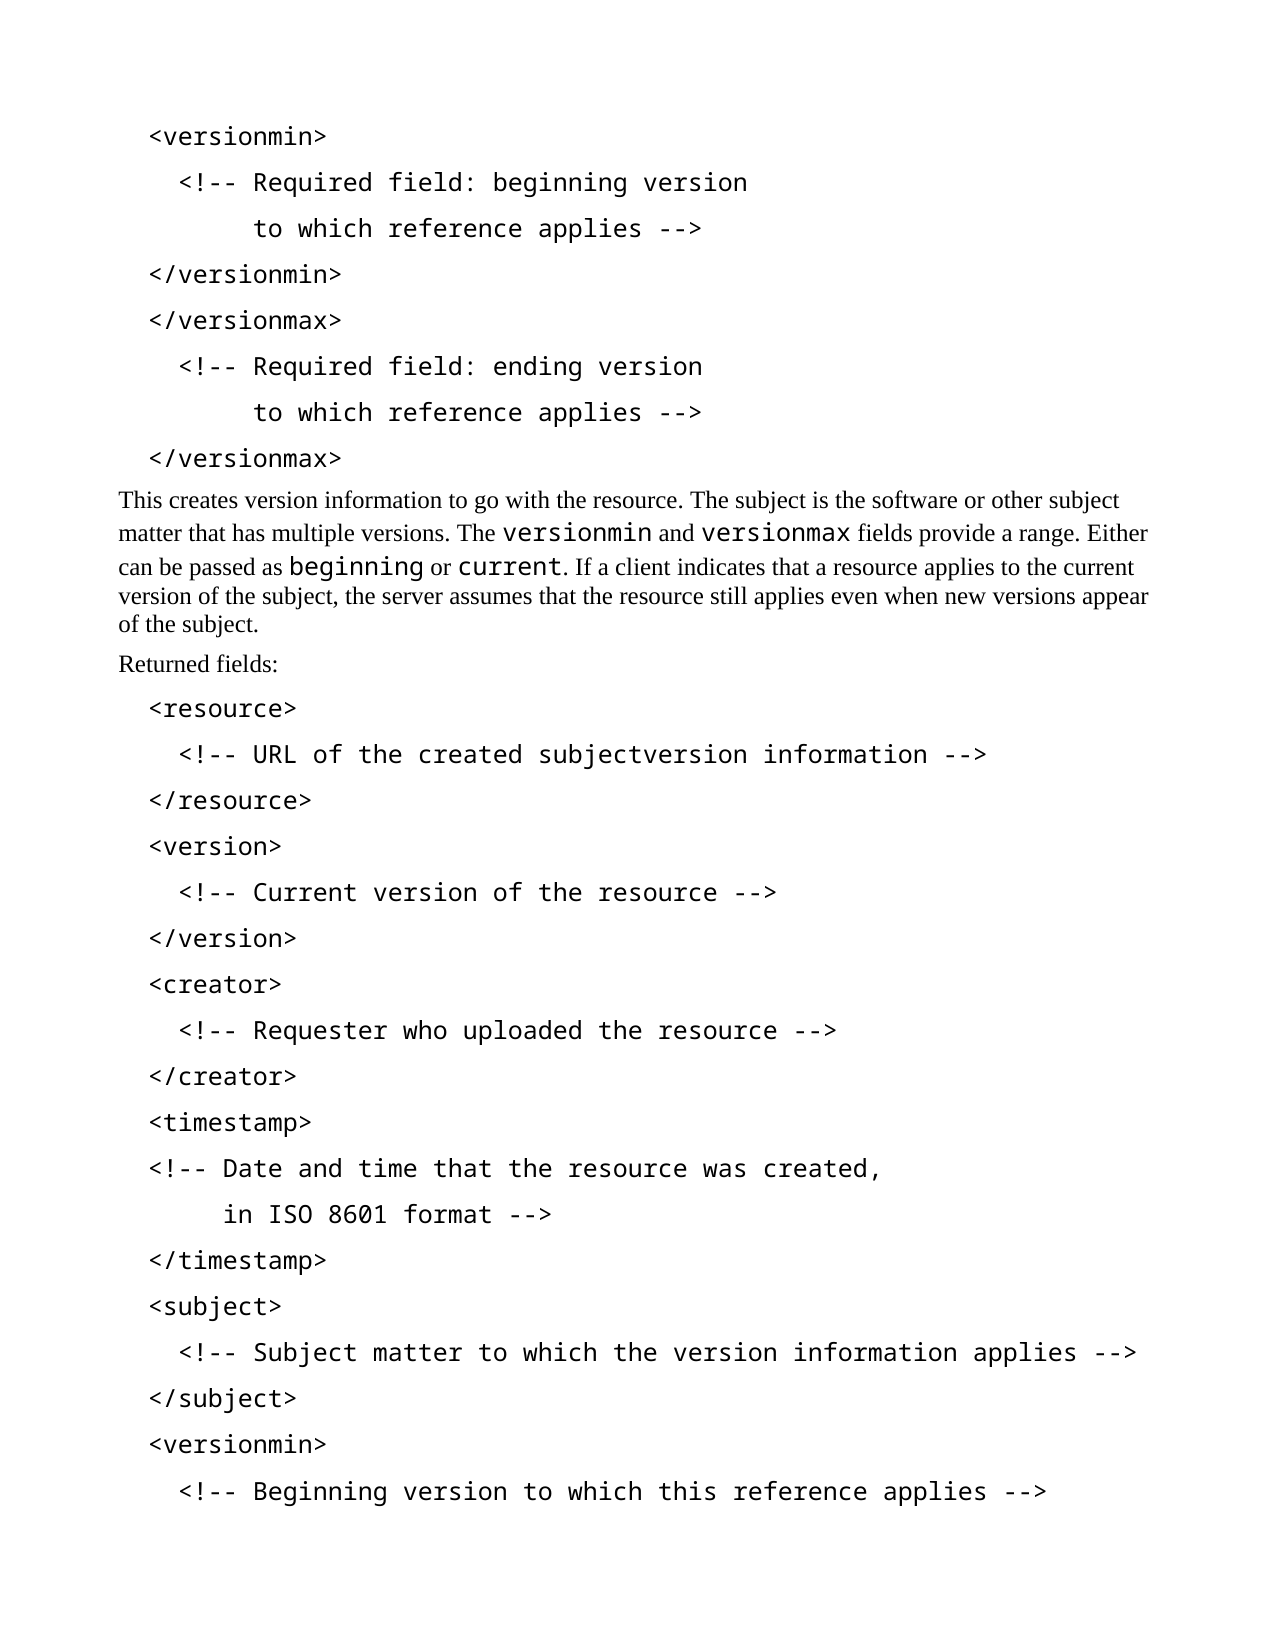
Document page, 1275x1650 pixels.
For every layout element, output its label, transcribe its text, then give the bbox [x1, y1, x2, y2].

text in ISO 8601 format --> [148, 1197, 1157, 1231]
text <!-- Required field: ending version [148, 348, 1157, 382]
text <!-- URL of the created subjectversion information --> [148, 736, 1157, 771]
text <!-- Required field: beginning version [148, 164, 1157, 198]
text <!-- Current version of the resource --> [148, 874, 1157, 909]
text </resource> [148, 782, 1157, 817]
text <timestamp> [148, 1105, 1157, 1139]
text This creates version information to go with the resource. The subject is the software or other subject matter that has multiple versions. The versionmin and versionmax fields provide a range. Either can be passed as beginning or current. If a client indicates that a resource applies to the current version of the subject, the server assumes that the resource still applies even when new versions appear of the subject. [118, 486, 1157, 638]
text <versionmin> [148, 1427, 1157, 1461]
text to which reference applies --> [148, 210, 1157, 244]
text <version> [148, 828, 1157, 863]
text <subject> [148, 1289, 1157, 1323]
text Returned fields: [118, 650, 1157, 678]
text </subject> [148, 1381, 1157, 1415]
text </versionmin> [148, 256, 1157, 290]
text <resource> [148, 690, 1157, 724]
text <!-- Beginning version to which this reference applies --> [148, 1473, 1157, 1507]
text </versionmax> [148, 440, 1157, 474]
text </version> [148, 921, 1157, 955]
text <!-- Date and time that the resource was created, [148, 1151, 1157, 1185]
text <versionmin> [148, 118, 1157, 152]
text </timestamp> [148, 1243, 1157, 1277]
text </creator> [148, 1059, 1157, 1093]
text </versionmax> [148, 302, 1157, 336]
text to which reference applies --> [148, 394, 1157, 428]
text <creator> [148, 967, 1157, 1001]
text <!-- Requester who uploaded the resource --> [148, 1013, 1157, 1047]
text <!-- Subject matter to which the version information applies --> [148, 1335, 1157, 1369]
